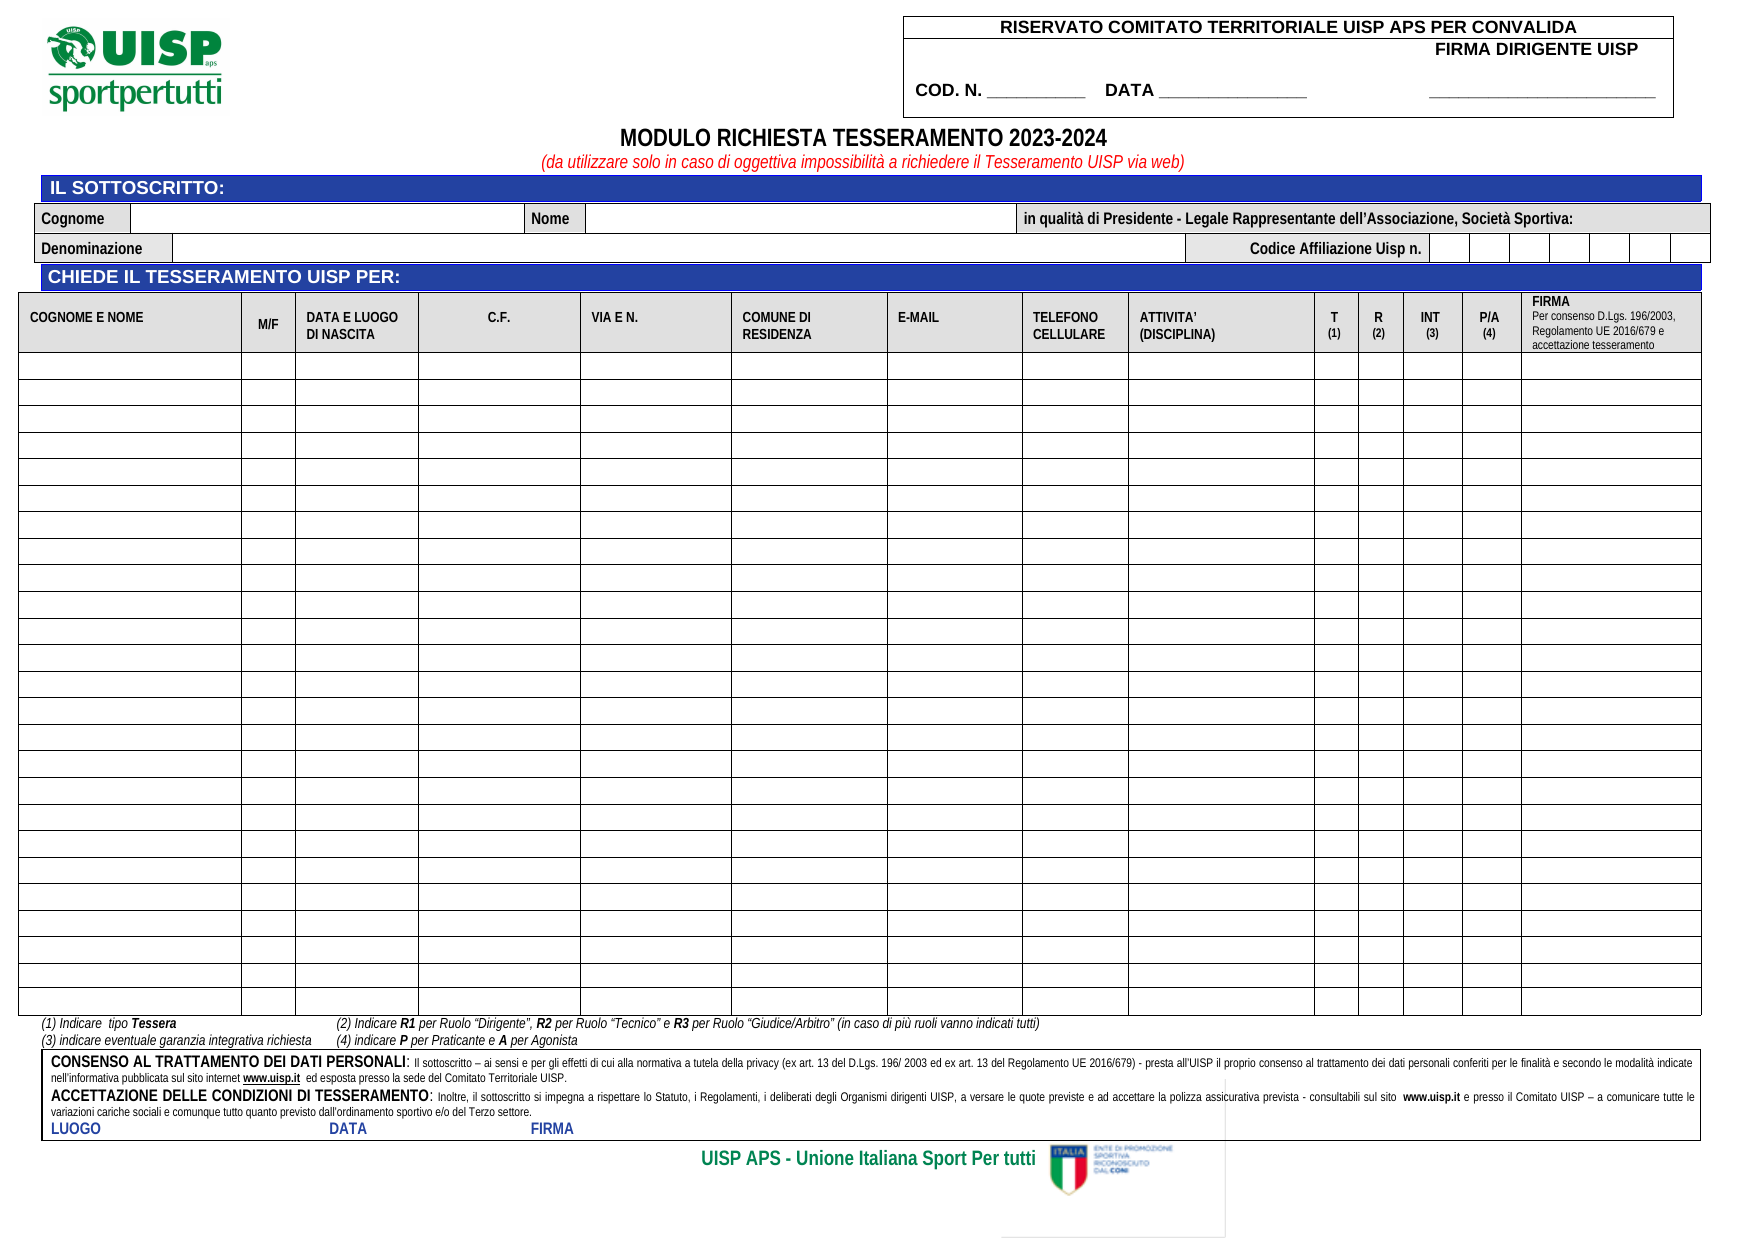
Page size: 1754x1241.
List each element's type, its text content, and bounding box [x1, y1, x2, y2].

text Il sottoscritto: [42, 176, 1701, 201]
table_cell [19, 380, 241, 405]
table_cell [1023, 751, 1128, 777]
picture [1001, 1079, 1227, 1140]
table_cell [1463, 831, 1521, 857]
table_cell [888, 539, 1022, 564]
table_cell [1630, 234, 1670, 262]
table_cell [1522, 964, 1701, 987]
table_cell [1522, 698, 1701, 724]
table_cell [1023, 698, 1128, 724]
table_cell [242, 964, 295, 987]
table_cell [581, 751, 731, 777]
table_cell [1129, 459, 1314, 485]
table_cell [732, 619, 887, 644]
table_cell [888, 751, 1022, 777]
table_cell [1129, 433, 1314, 458]
table_cell [1463, 512, 1521, 538]
table_cell [296, 539, 418, 564]
table_cell [1522, 486, 1701, 511]
table_cell [19, 937, 241, 963]
table_cell [1404, 672, 1462, 697]
table_cell [1463, 778, 1521, 803]
table_cell [732, 698, 887, 724]
table_cell [732, 459, 887, 485]
text (3) indicare eventuale garanzia integrativa richiesta (4) indicare P per Praticante e A per Agonista [41, 1032, 1701, 1049]
table_cell [888, 937, 1022, 963]
table_cell [1315, 988, 1358, 1015]
table_header [131, 204, 524, 232]
table_cell [242, 725, 295, 750]
table_cell [1315, 459, 1358, 485]
table_cell [1315, 672, 1358, 697]
table_cell [242, 380, 295, 405]
table_cell [242, 751, 295, 777]
table_cell [1522, 858, 1701, 883]
table_cell [19, 698, 241, 724]
table_cell Codice Affiliazione Uisp n. [1186, 234, 1429, 262]
table_header R (2) [1359, 293, 1403, 352]
table_cell [1404, 964, 1462, 987]
table_cell [1522, 565, 1701, 591]
table_cell [732, 778, 887, 803]
picture [1001, 1141, 1227, 1239]
table_header T (1) [1315, 293, 1358, 352]
table_cell [1522, 645, 1701, 671]
table_cell [19, 619, 241, 644]
table_cell [296, 698, 418, 724]
table_cell [1359, 831, 1403, 857]
table_cell [1023, 353, 1128, 378]
table_cell [242, 512, 295, 538]
table_cell [242, 672, 295, 697]
table_cell [1522, 831, 1701, 857]
table_cell [1463, 911, 1521, 936]
table_cell [581, 778, 731, 803]
table_cell [888, 512, 1022, 538]
table_cell [888, 486, 1022, 511]
table_cell [1522, 380, 1701, 405]
table_cell [296, 858, 418, 883]
table_cell [1315, 937, 1358, 963]
table_cell [1315, 698, 1358, 724]
table_cell [296, 406, 418, 432]
table_cell [1404, 592, 1462, 617]
table_cell [732, 380, 887, 405]
table_cell [419, 539, 580, 564]
table_cell [732, 512, 887, 538]
table_header INT (3) [1404, 293, 1462, 352]
table_cell [242, 805, 295, 830]
table_cell [888, 645, 1022, 671]
table_cell [1463, 380, 1521, 405]
table_cell [1463, 964, 1521, 987]
table_cell [1359, 406, 1403, 432]
table_cell [1463, 937, 1521, 963]
table_cell [732, 565, 887, 591]
table_cell [1129, 778, 1314, 803]
table_cell [296, 937, 418, 963]
table_cell [1359, 486, 1403, 511]
table_cell [1522, 778, 1701, 803]
table_cell [581, 831, 731, 857]
table_cell [732, 645, 887, 671]
table_cell [1522, 619, 1701, 644]
table_cell [1023, 831, 1128, 857]
table_cell [1359, 512, 1403, 538]
table_cell [242, 645, 295, 671]
table_cell [1129, 805, 1314, 830]
table_cell [19, 884, 241, 910]
table_cell [1315, 805, 1358, 830]
table_cell [19, 988, 241, 1015]
table_cell [1023, 619, 1128, 644]
table_cell [1315, 486, 1358, 511]
table_cell [419, 778, 580, 803]
table_cell [1023, 645, 1128, 671]
table_cell [19, 778, 241, 803]
table_cell [1671, 234, 1710, 262]
table_cell [1522, 353, 1701, 378]
table_cell [296, 380, 418, 405]
table_cell [296, 911, 418, 936]
table_cell [242, 911, 295, 936]
table_cell [732, 725, 887, 750]
table_cell [1315, 539, 1358, 564]
table_header C.F. [419, 293, 580, 352]
table_cell [1463, 805, 1521, 830]
table_cell [1315, 592, 1358, 617]
table_cell [1023, 805, 1128, 830]
table_cell [1470, 234, 1509, 262]
table_cell [1129, 512, 1314, 538]
table_header M/F [242, 293, 295, 352]
table_cell [173, 234, 1185, 262]
table_cell [419, 751, 580, 777]
table_cell [1023, 592, 1128, 617]
table_cell [1315, 911, 1358, 936]
text (1) Indicare tipo Tessera (2) Indicare R1 per Ruolo “Dirigente”, R2 per Ruolo “Tecnico” e R3 per Ruolo “Giudice/Arbitro” (in caso di più ruoli vanno indicati tutti) [41, 1016, 1701, 1032]
table_cell [1463, 672, 1521, 697]
table_cell [296, 831, 418, 857]
table_cell [1359, 459, 1403, 485]
table_cell [1404, 645, 1462, 671]
table_cell [1129, 672, 1314, 697]
table_cell [888, 964, 1022, 987]
table_cell [242, 988, 295, 1015]
table_cell [296, 778, 418, 803]
table_cell [732, 539, 887, 564]
table_cell [888, 380, 1022, 405]
table_cell [242, 433, 295, 458]
table_header Cognome [35, 204, 130, 232]
table_cell [1359, 565, 1403, 591]
table_header [586, 204, 1016, 232]
table_cell [1463, 619, 1521, 644]
table_cell [1463, 645, 1521, 671]
table_cell [1404, 380, 1462, 405]
table_cell [19, 539, 241, 564]
text (da utilizzare solo in caso di oggettiva impossibilità a richiedere il Tesseramento UISP via web) [27, 151, 1701, 173]
table_cell [1404, 565, 1462, 591]
table_cell [1023, 459, 1128, 485]
table_header FIRMA Per consenso D.Lgs. 196/2003, Regolamento UE 2016/679 e accettazione tesseramento [1522, 293, 1701, 352]
table_cell [888, 884, 1022, 910]
table_cell [242, 539, 295, 564]
table_cell [19, 858, 241, 883]
table_cell [1522, 539, 1701, 564]
table_cell [419, 592, 580, 617]
table_cell [1522, 751, 1701, 777]
table_cell [888, 565, 1022, 591]
table_cell [1404, 725, 1462, 750]
table_cell [1129, 645, 1314, 671]
table_cell [581, 406, 731, 432]
table_cell [1023, 964, 1128, 987]
table_cell [1129, 831, 1314, 857]
table_cell [581, 539, 731, 564]
table_cell [242, 831, 295, 857]
table_cell [1129, 725, 1314, 750]
table_cell [1522, 459, 1701, 485]
table_cell [581, 353, 731, 378]
table_cell [1550, 234, 1589, 262]
table_cell [581, 512, 731, 538]
table_cell [732, 353, 887, 378]
table_cell [1522, 512, 1701, 538]
table_cell [1315, 884, 1358, 910]
table_cell [732, 858, 887, 883]
table_cell [419, 672, 580, 697]
table_cell [1315, 725, 1358, 750]
table_cell [581, 805, 731, 830]
table_cell [1463, 725, 1521, 750]
table_cell [888, 725, 1022, 750]
table_cell [581, 858, 731, 883]
table_cell [581, 459, 731, 485]
text [1228, 1116, 1700, 1140]
table_cell [732, 672, 887, 697]
table_cell [1359, 751, 1403, 777]
table_cell [1522, 937, 1701, 963]
table_cell [419, 619, 580, 644]
table_cell [242, 858, 295, 883]
table_cell [242, 937, 295, 963]
table_cell [1315, 619, 1358, 644]
table_cell [296, 459, 418, 485]
table_cell [732, 884, 887, 910]
table_cell [296, 565, 418, 591]
table_cell [1359, 380, 1403, 405]
table_cell [732, 433, 887, 458]
table_cell [419, 380, 580, 405]
table_cell [1359, 778, 1403, 803]
table_cell [1359, 353, 1403, 378]
table_cell [1023, 911, 1128, 936]
table_cell [1129, 698, 1314, 724]
table_cell [19, 433, 241, 458]
table_cell [19, 805, 241, 830]
table_cell [1359, 619, 1403, 644]
table_cell [1463, 459, 1521, 485]
table_cell [296, 751, 418, 777]
table_cell [1359, 645, 1403, 671]
table_header P/A (4) [1463, 293, 1521, 352]
table_cell [1129, 619, 1314, 644]
table_cell [1023, 988, 1128, 1015]
table_cell [888, 988, 1022, 1015]
table_cell [1404, 831, 1462, 857]
table_cell [419, 988, 580, 1015]
table_cell [1359, 433, 1403, 458]
table_cell [1023, 858, 1128, 883]
table_cell [1315, 858, 1358, 883]
table_cell [1315, 512, 1358, 538]
table_cell [1023, 672, 1128, 697]
table_cell [19, 565, 241, 591]
table_cell [419, 565, 580, 591]
table_cell [1023, 406, 1128, 432]
table_cell [1359, 988, 1403, 1015]
table_cell [581, 725, 731, 750]
table_cell [19, 459, 241, 485]
table_cell [732, 911, 887, 936]
table_cell [888, 433, 1022, 458]
table_cell [732, 805, 887, 830]
table_cell [1359, 964, 1403, 987]
text chiede il tesseramento uisp per: [42, 265, 1701, 290]
table_cell [581, 619, 731, 644]
table_cell [1404, 433, 1462, 458]
table_cell [1522, 911, 1701, 936]
table_cell [1129, 353, 1314, 378]
table_cell [1522, 988, 1701, 1015]
table_cell [732, 751, 887, 777]
table_cell [242, 884, 295, 910]
table_cell [732, 831, 887, 857]
table_cell [1463, 698, 1521, 724]
table_cell [1129, 539, 1314, 564]
table_cell [1315, 380, 1358, 405]
table_cell [1463, 858, 1521, 883]
table_cell [1463, 433, 1521, 458]
table_cell [1590, 234, 1629, 262]
table_cell [1522, 406, 1701, 432]
picture [42, 18, 230, 116]
table_cell [888, 353, 1022, 378]
table_cell Denominazione [35, 234, 172, 262]
table_cell [419, 353, 580, 378]
table_cell [419, 937, 580, 963]
table_cell [242, 353, 295, 378]
table_cell [888, 778, 1022, 803]
table_cell [1359, 805, 1403, 830]
table_cell [1522, 884, 1701, 910]
table_cell [888, 619, 1022, 644]
table_header TELEFONO CELLULARE [1023, 293, 1128, 352]
table_cell [242, 486, 295, 511]
table_cell [1315, 406, 1358, 432]
table_cell [1359, 911, 1403, 936]
table_cell [1023, 565, 1128, 591]
table_cell [419, 964, 580, 987]
table_cell [1359, 725, 1403, 750]
table_cell [1023, 937, 1128, 963]
text ACCETTAZIONE DELLE CONDIZIONI DI TESSERAMENTO: Inoltre, il sottoscritto si impegna a rispettare lo Statuto, i Regolamenti, i deliberati degli Organismi dirigenti UISP, a versare le quote previste e ad accettare la polizza assicurativa prevista - consultabili sul sito www.uisp.it e presso il Comitato UISP – a comunicare tutte le variazioni cariche sociali e comunque tutto quanto previsto dall’ordinamento sportivo e/o del Terzo settore. [1228, 1082, 1700, 1116]
table_cell [1129, 911, 1314, 936]
table_cell [1404, 751, 1462, 777]
table_cell [242, 778, 295, 803]
table_cell [732, 964, 887, 987]
table_cell [1463, 884, 1521, 910]
text LUOGO DATA FIRMA [43, 1116, 1000, 1140]
table_cell [296, 988, 418, 1015]
table_cell [419, 858, 580, 883]
table_header COGNOME E NOME [19, 293, 241, 352]
table_cell [1129, 565, 1314, 591]
table_cell [888, 858, 1022, 883]
table_cell [242, 619, 295, 644]
table_cell [19, 725, 241, 750]
table_cell [1359, 672, 1403, 697]
table_cell [1404, 911, 1462, 936]
table_cell [419, 831, 580, 857]
table_cell [732, 988, 887, 1015]
table_cell [1129, 380, 1314, 405]
table_cell [419, 512, 580, 538]
table_cell [1463, 406, 1521, 432]
table_cell [1510, 234, 1549, 262]
table_cell [1129, 592, 1314, 617]
table_cell [1359, 858, 1403, 883]
table_cell [1463, 988, 1521, 1015]
table_cell [888, 698, 1022, 724]
table_cell [1129, 858, 1314, 883]
table_cell [1315, 831, 1358, 857]
table_cell [1463, 592, 1521, 617]
table_cell [419, 486, 580, 511]
table_cell [419, 725, 580, 750]
table_cell [242, 565, 295, 591]
table_cell [1463, 751, 1521, 777]
table_cell [1404, 406, 1462, 432]
table_cell [296, 805, 418, 830]
table_cell [1404, 512, 1462, 538]
table_cell [581, 911, 731, 936]
table_cell [581, 486, 731, 511]
table_cell [19, 831, 241, 857]
table_cell [19, 964, 241, 987]
table_cell [732, 406, 887, 432]
table_cell [581, 698, 731, 724]
table_cell [296, 512, 418, 538]
table_cell [1404, 459, 1462, 485]
table_cell [296, 645, 418, 671]
table_cell [1404, 353, 1462, 378]
table_cell [1404, 884, 1462, 910]
text ACCETTAZIONE DELLE CONDIZIONI DI TESSERAMENTO: Inoltre, il sottoscritto si impegna a rispettare lo Statuto, i Regolamenti, i deliberati degli Organismi dirigenti UISP, a versare le quote previste e ad accettare la polizza assicurativa prevista - consultabili sul sito www.uisp.it e presso il Comitato UISP – a comunicare tutte le variazioni cariche sociali e comunque tutto quanto previsto dall’ordinamento sportivo e/o del Terzo settore. [43, 1082, 1000, 1116]
table_cell [1315, 964, 1358, 987]
table_cell [1023, 778, 1128, 803]
table_cell [19, 406, 241, 432]
table_cell [1522, 805, 1701, 830]
table_cell [581, 433, 731, 458]
table_cell [296, 884, 418, 910]
table_cell [19, 353, 241, 378]
table_cell [888, 805, 1022, 830]
table_cell [1315, 645, 1358, 671]
table_cell [419, 645, 580, 671]
table_cell [19, 512, 241, 538]
text MODULO RICHIESTA TESSERAMENTO 2023-2024 [27, 122, 1701, 151]
table_header VIA E N. [581, 293, 731, 352]
table_cell [242, 459, 295, 485]
table_cell [1315, 778, 1358, 803]
table_cell [1404, 805, 1462, 830]
table_cell [1463, 539, 1521, 564]
table_cell [1404, 486, 1462, 511]
table_cell [1129, 751, 1314, 777]
table_cell [1129, 406, 1314, 432]
table_cell [1522, 725, 1701, 750]
table_header E-MAIL [888, 293, 1022, 352]
table_header ATTIVITA’ (DISCIPLINA) [1129, 293, 1314, 352]
table_cell [242, 698, 295, 724]
table_cell [1359, 698, 1403, 724]
table_cell [1315, 751, 1358, 777]
table_header COMUNE DI RESIDENZA [732, 293, 887, 352]
table_cell [1023, 486, 1128, 511]
table_cell [419, 406, 580, 432]
table_header DATA E LUOGO DI NASCITA [296, 293, 418, 352]
table_cell [888, 672, 1022, 697]
table_cell [1463, 353, 1521, 378]
table_cell [1359, 884, 1403, 910]
table_cell [581, 988, 731, 1015]
table_cell [1129, 937, 1314, 963]
table_cell [581, 565, 731, 591]
table_cell [1404, 858, 1462, 883]
table_cell [1404, 539, 1462, 564]
table_cell [296, 353, 418, 378]
table_cell [1404, 698, 1462, 724]
table_cell [419, 805, 580, 830]
table_cell [1129, 964, 1314, 987]
table_cell [419, 433, 580, 458]
table_cell [1129, 988, 1314, 1015]
table_cell [419, 698, 580, 724]
table_cell [1522, 672, 1701, 697]
table_cell [419, 884, 580, 910]
table_cell [296, 619, 418, 644]
table_cell [888, 592, 1022, 617]
table_cell [1404, 937, 1462, 963]
table_cell [1023, 380, 1128, 405]
table_cell [296, 672, 418, 697]
table_cell [1404, 988, 1462, 1015]
table_cell [1404, 778, 1462, 803]
table_cell [1315, 433, 1358, 458]
table_cell [1404, 619, 1462, 644]
table_cell [1430, 234, 1469, 262]
table_cell [1522, 592, 1701, 617]
text CONSENSO AL TRATTAMENTO DEI DATI PERSONALI: Il sottoscritto – ai sensi e per gli effetti di cui alla normativa a tutela della privacy (ex art. 13 del D.Lgs. 196/ 2003 ed ex art. 13 del Regolamento UE 2016/679) - presta all’UISP il proprio consenso al trattamento dei dati personali conferiti per le finalità e secondo le modalità indicate nell’informativa pubblicata sul sito internet www.uisp.it ed esposta presso la sede del Comitato Territoriale UISP. [43, 1050, 1700, 1082]
table_cell [581, 592, 731, 617]
table_cell [1023, 884, 1128, 910]
table_cell [1023, 539, 1128, 564]
table_cell [732, 592, 887, 617]
table_cell [732, 486, 887, 511]
table_cell [1315, 353, 1358, 378]
table_cell [888, 831, 1022, 857]
table_cell [1023, 725, 1128, 750]
table_cell [296, 964, 418, 987]
table_cell [1129, 486, 1314, 511]
table_cell [19, 592, 241, 617]
table_cell [1522, 433, 1701, 458]
table_cell [1359, 539, 1403, 564]
table_cell [19, 645, 241, 671]
table_header Nome [525, 204, 585, 232]
table_cell [19, 672, 241, 697]
table_cell [581, 884, 731, 910]
table_cell [296, 433, 418, 458]
table_cell [888, 459, 1022, 485]
table_cell [581, 672, 731, 697]
table_cell [581, 964, 731, 987]
table_cell [888, 406, 1022, 432]
table_cell [581, 380, 731, 405]
table_cell [19, 911, 241, 936]
table_cell [242, 406, 295, 432]
table_cell [1315, 565, 1358, 591]
table_cell [581, 645, 731, 671]
table_cell [732, 937, 887, 963]
table_cell [19, 486, 241, 511]
table_cell [1359, 592, 1403, 617]
table_cell [242, 592, 295, 617]
table_cell [296, 486, 418, 511]
table_cell [1463, 565, 1521, 591]
table_cell [19, 751, 241, 777]
table_cell [581, 937, 731, 963]
table_cell [1359, 937, 1403, 963]
table_cell [1129, 884, 1314, 910]
table_cell [296, 592, 418, 617]
table_cell [419, 459, 580, 485]
table_cell [1023, 512, 1128, 538]
table_cell [1463, 486, 1521, 511]
table_cell [1023, 433, 1128, 458]
table_cell [419, 911, 580, 936]
table_cell [888, 911, 1022, 936]
table_header in qualità di Presidente - Legale Rappresentante dell’Associazione, Società Sportiva: [1017, 204, 1710, 232]
table_cell [296, 725, 418, 750]
